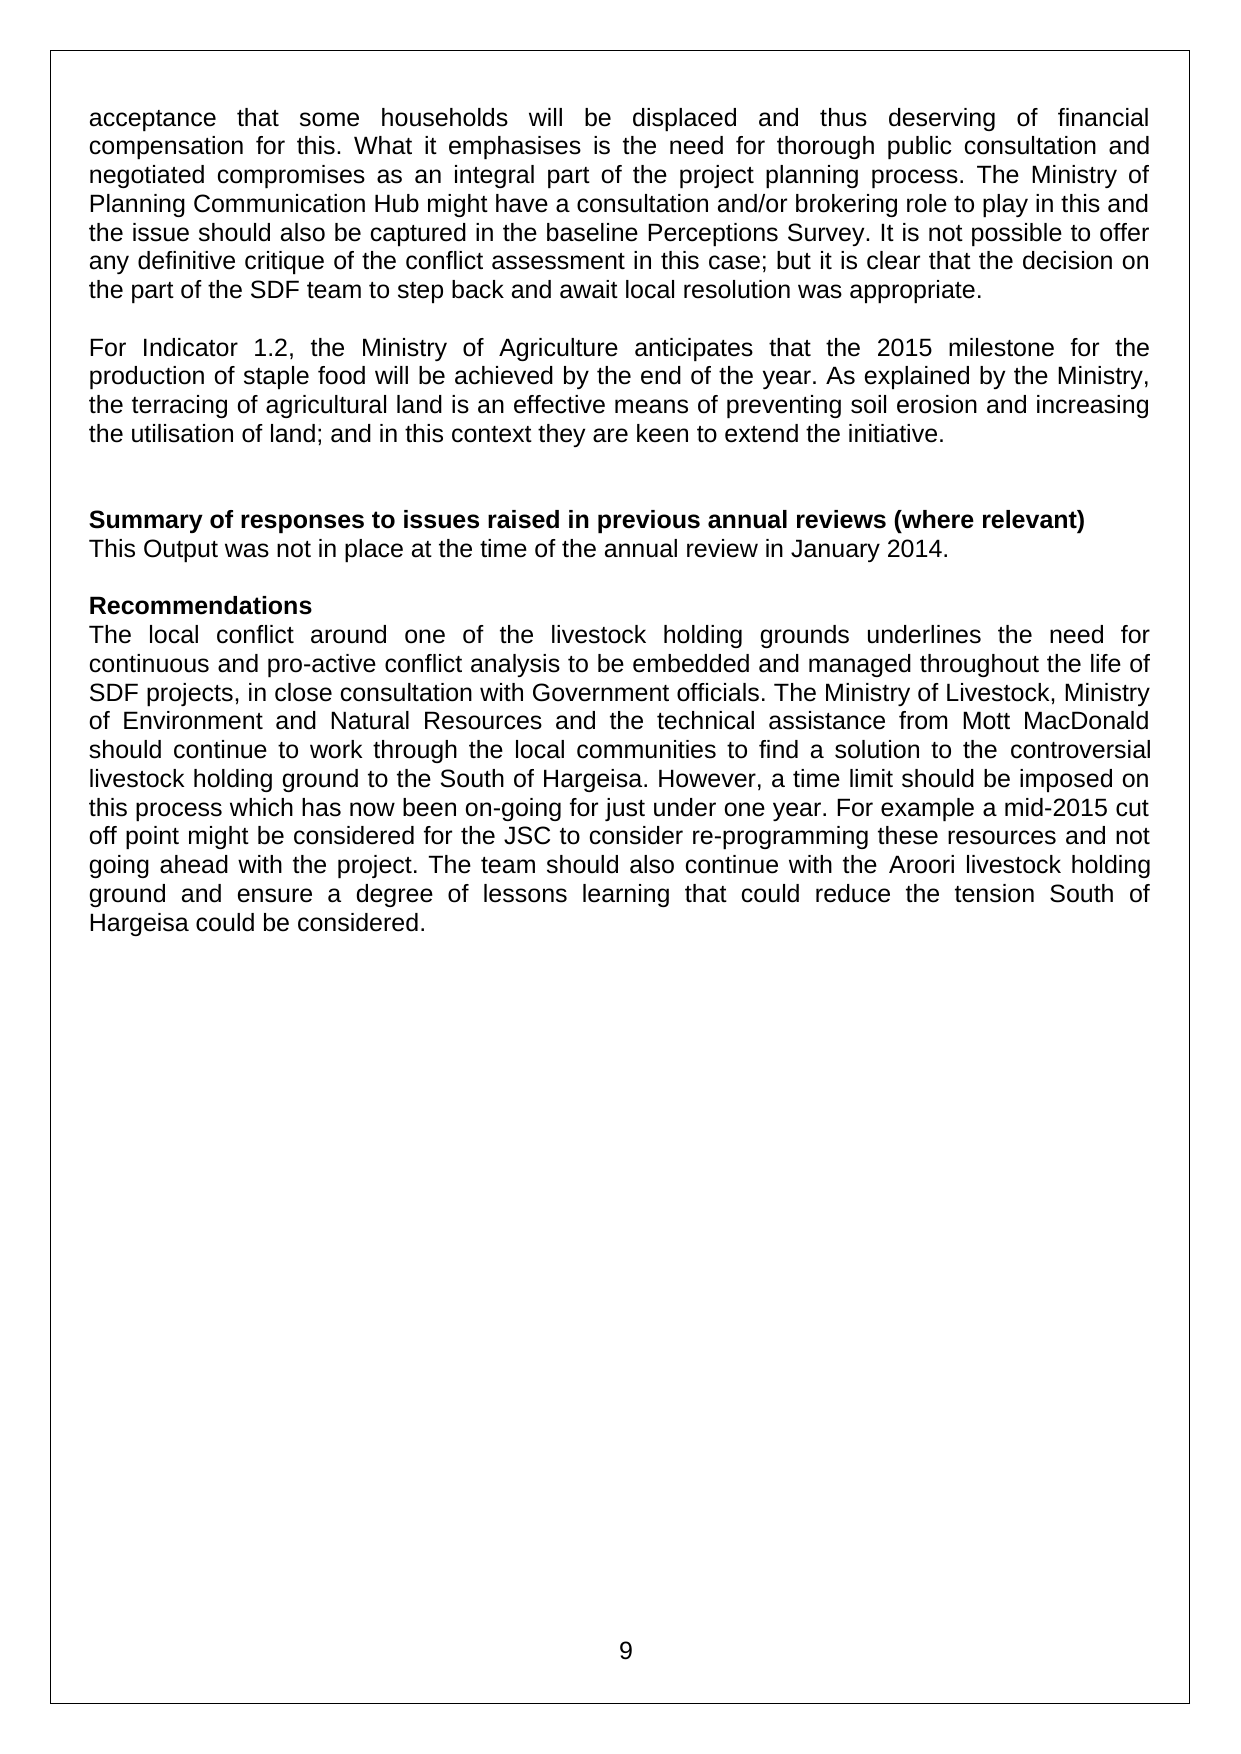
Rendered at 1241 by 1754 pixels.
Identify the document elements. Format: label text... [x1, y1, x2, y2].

text acceptance that some households will be displaced and thus deserving of financial compensation for this. What it emphasises is the need for thorough public consultation and negotiated compromises as an integral part of the project planning process. The Ministry of Planning Communication Hub might have a consultation and/or brokering role to play in this and the issue should also be captured in the baseline Perceptions Survey. It is not possible to offer any definitive critique of the conflict assessment in this case; but it is clear that the decision on the part of the SDF team to step back and await local resolution was appropriate. [89, 103, 1152, 304]
text This Output was not in place at the time of the annual review in January 2014. [89, 534, 1152, 563]
text Recommendations [89, 591, 1152, 620]
text The local conflict around one of the livestock holding grounds underlines the need for continuous and pro-active conflict analysis to be embedded and managed throughout the life of SDF projects, in close consultation with Government officials. The Ministry of Livestock, Ministry of Environment and Natural Resources and the technical assistance from Mott MacDonald should continue to work through the local communities to find a solution to the controversial livestock holding ground to the South of Hargeisa. However, a time limit should be imposed on this process which has now been on-going for just under one year. For example a mid-2015 cut off point might be considered for the JSC to consider re-programming these resources and not going ahead with the project. The team should also continue with the Aroori livestock holding ground and ensure a degree of lessons learning that could reduce the tension South of Hargeisa could be considered. [89, 620, 1152, 936]
text Summary of responses to issues raised in previous annual reviews (where relevant) [89, 505, 1152, 534]
text For Indicator 1.2, the Ministry of Agriculture anticipates that the 2015 milestone for the production of staple food will be achieved by the end of the year. As explained by the Ministry, the terracing of agricultural land is an effective means of preventing soil erosion and increasing the utilisation of land; and in this context they are keen to extend the initiative. [89, 333, 1152, 448]
